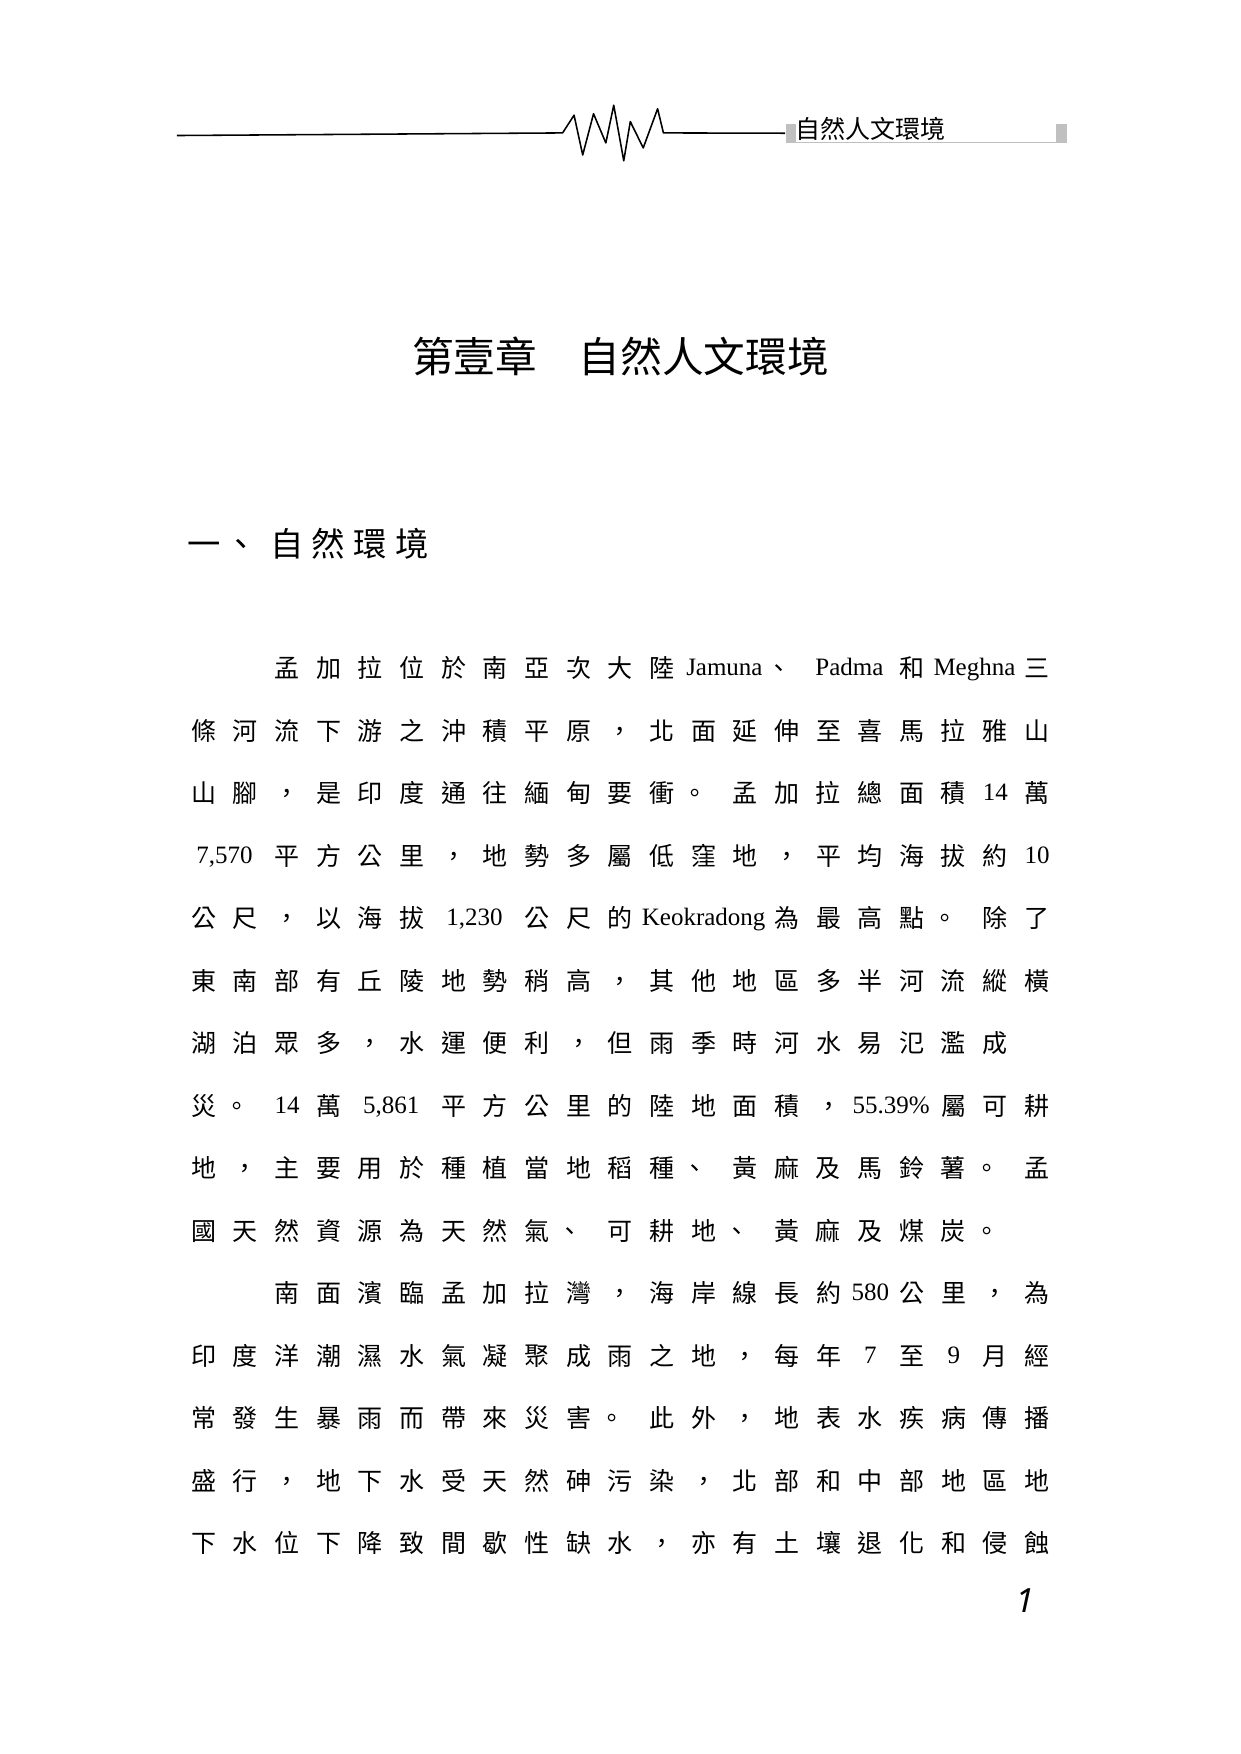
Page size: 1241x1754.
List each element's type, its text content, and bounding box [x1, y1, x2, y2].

text 南面濱臨孟加拉灣，海岸線長約580公里，為印度洋潮濕水氣凝聚成雨之地，每年7至9月經常發生暴雨而帶來災害。此外，地表水疾病傳播盛行，地下水受天然砷污染，北部和中部地區地下水位下降致間歇性缺水，亦有土壤退化和侵蝕 [183, 1250, 1058, 1563]
text 孟加拉位於南亞次大陸Jamuna、Padma和Meghna三條河流下游之沖積平原，北面延伸至喜馬拉雅山山腳，是印度通往緬甸要衝。孟加拉總面積14萬7,570平方公里，地勢多屬低窪地，平均海拔約10公尺，以海拔1,230公尺的Keokradong為最高點。除了東南部有丘陵地勢稍高，其他地區多半河流縱橫湖泊眾多，水運便利，但雨季時河水易氾濫成災。14萬5,861平方公里的陸地面積，55.39%屬可耕地，主要用於種植當地稻種、黃麻及馬鈴薯。孟國天然資源為天然氣、可耕地、黃麻及煤炭。 [183, 625, 1058, 1250]
text 一、自然環境 [183, 500, 1058, 563]
text 第壹章 自然人文環境 [183, 313, 1058, 375]
